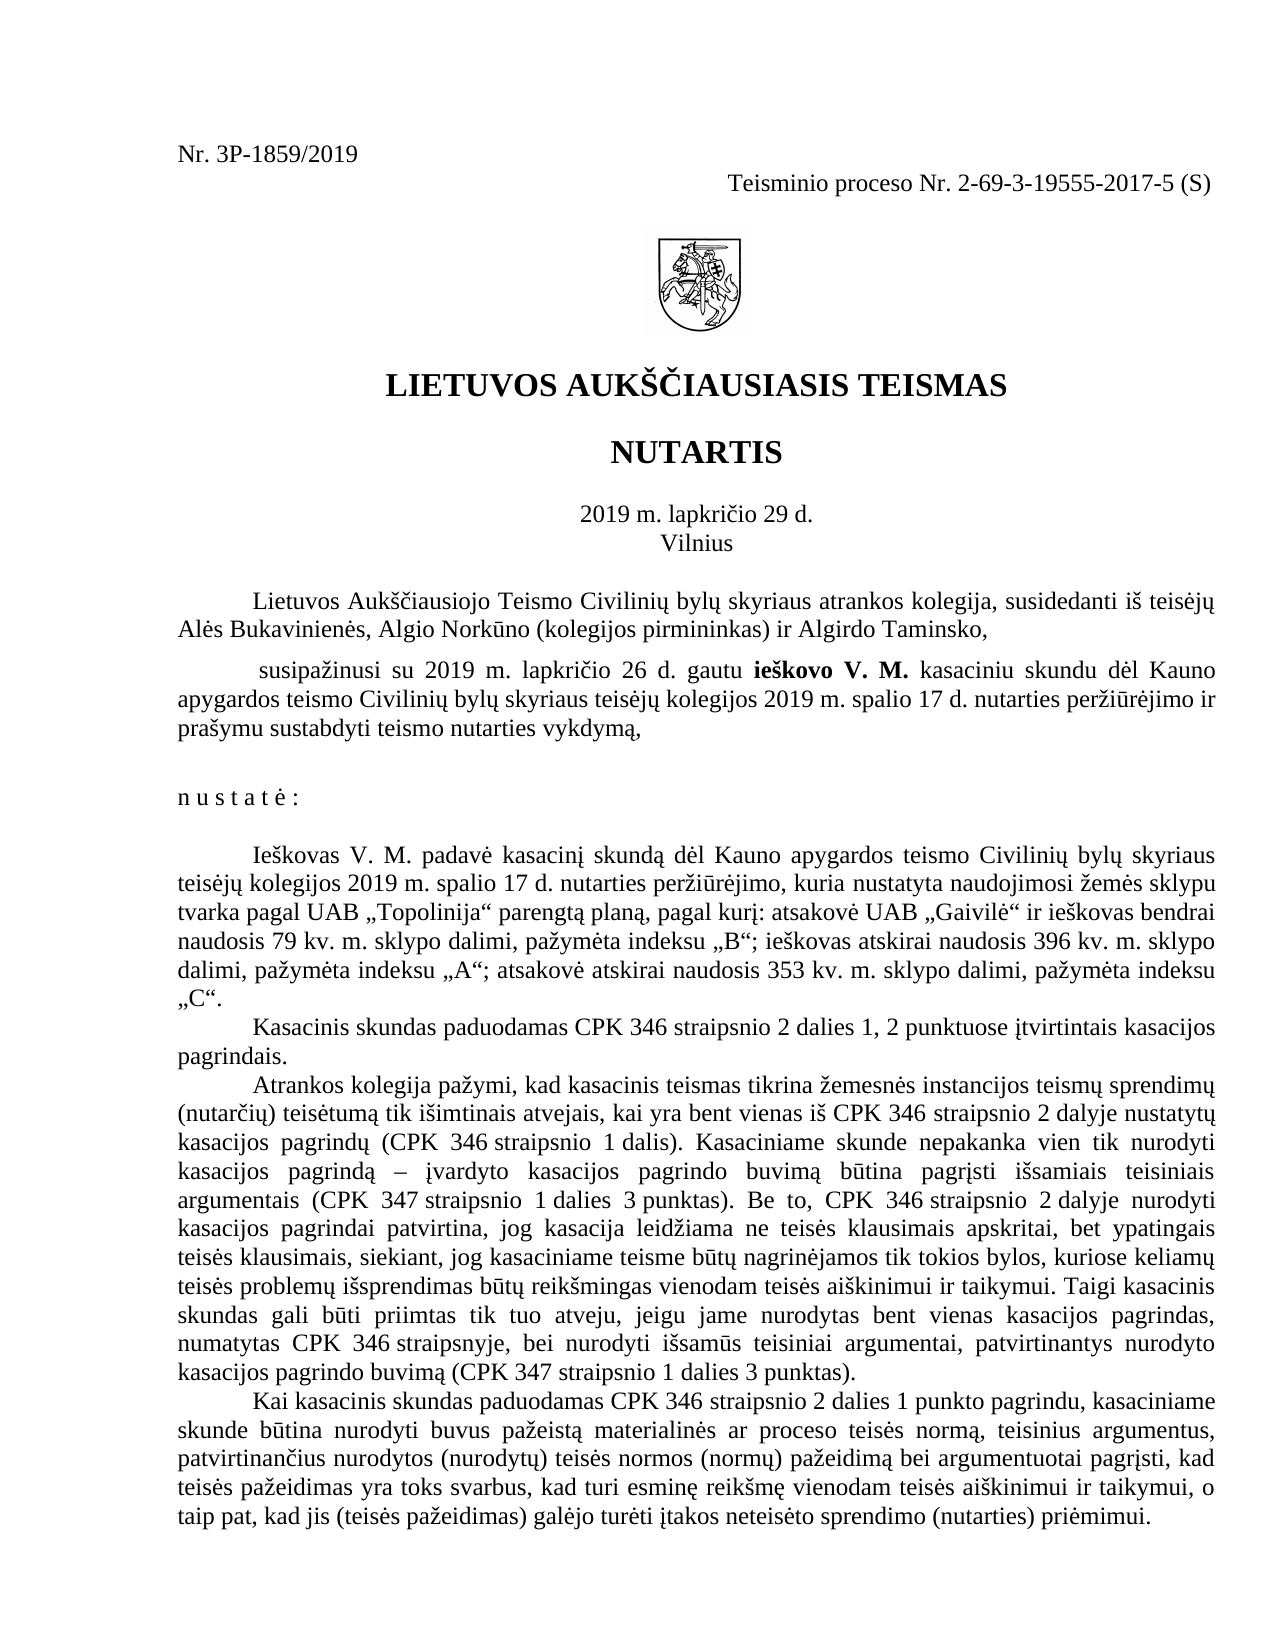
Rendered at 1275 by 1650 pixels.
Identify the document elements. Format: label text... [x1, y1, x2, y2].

text Kai kasacinis skundas paduodamas CPK 346 straipsnio 2 dalies 1 punkto pagrindu, kasaciniame skunde būtina nurodyti buvus pažeistą materialinės ar proceso teisės normą, teisinius argumentus, patvirtinančius nurodytos (nurodytų) teisės normos (normų) pažeidimą bei argumentuotai pagrįsti, kad teisės pažeidimas yra toks svarbus, kad turi esminę reikšmę vienodam teisės aiškinimui ir taikymui, o taip pat, kad jis (teisės pažeidimas) galėjo turėti įtakos neteisėto sprendimo (nutarties) priėmimui. [177, 1386, 1216, 1530]
text n u s t a t ė : [177, 782, 1216, 811]
text NUTARTIS [177, 432, 1216, 471]
text Atrankos kolegija pažymi, kad kasacinis teismas tikrina žemesnės instancijos teismų sprendimų (nutarčių) teisėtumą tik išimtinais atvejais, kai yra bent vienas iš CPK 346 straipsnio 2 dalyje nustatytų kasacijos pagrindų (CPK 346 straipsnio 1 dalis). Kasaciniame skunde nepakanka vien tik nurodyti kasacijos pagrindą – įvardyto kasacijos pagrindo buvimą būtina pagrįsti išsamiais teisiniais argumentais (CPK 347 straipsnio 1 dalies 3 punktas). Be to, CPK 346 straipsnio 2 dalyje nurodyti kasacijos pagrindai patvirtina, jog kasacija leidžiama ne teisės klausimais apskritai, bet ypatingais teisės klausimais, siekiant, jog kasaciniame teisme būtų nagrinėjamos tik tokios bylos, kuriose keliamų teisės problemų išsprendimas būtų reikšmingas vienodam teisės aiškinimui ir taikymui. Taigi kasacinis skundas gali būti priimtas tik tuo atveju, jeigu jame nurodytas bent vienas kasacijos pagrindas, numatytas CPK 346 straipsnyje, bei nurodyti išsamūs teisiniai argumentai, patvirtinantys nurodyto kasacijos pagrindo buvimą (CPK 347 straipsnio 1 dalies 3 punktas). [177, 1070, 1216, 1386]
text Teisminio proceso Nr. 2-69-3-19555-2017-5 (S) [177, 168, 1216, 197]
text Ieškovas V. M. padavė kasacinį skundą dėl Kauno apygardos teismo Civilinių bylų skyriaus teisėjų kolegijos 2019 m. spalio 17 d. nutarties peržiūrėjimo, kuria nustatyta naudojimosi žemės sklypu tvarka pagal UAB „Topolinija“ parengtą planą, pagal kurį: atsakovė UAB „Gaivilė“ ir ieškovas bendrai naudosis 79 kv. m. sklypo dalimi, pažymėta indeksu „B“; ieškovas atskirai naudosis 396 kv. m. sklypo dalimi, pažymėta indeksu „A“; atsakovė atskirai naudosis 353 kv. m. sklypo dalimi, pažymėta indeksu „C“. [177, 840, 1216, 1012]
text 2019 m. lapkričio 29 d. [177, 499, 1216, 528]
text Nr. 3P-1859/2019 [177, 111, 1216, 168]
text susipažinusi su 2019 m. lapkričio 26 d. gautu ieškovo V. M. kasaciniu skundu dėl Kauno apygardos teismo Civilinių bylų skyriaus teisėjų kolegijos 2019 m. spalio 17 d. nutarties peržiūrėjimo ir prašymu sustabdyti teismo nutarties vykdymą, [177, 655, 1216, 741]
text LIETUVOS AUKŠČIAUSIASIS TEISMAS [177, 365, 1216, 404]
text Lietuvos Aukščiausiojo Teismo Civilinių bylų skyriaus atrankos kolegija, susidedanti iš teisėjų Alės Bukavinienės, Algio Norkūno (kolegijos pirmininkas) ir Algirdo Taminsko, [177, 586, 1216, 643]
text Kasacinis skundas paduodamas CPK 346 straipsnio 2 dalies 1, 2 punktuose įtvirtintais kasacijos pagrindais. [177, 1012, 1216, 1070]
text Vilnius [177, 528, 1216, 557]
